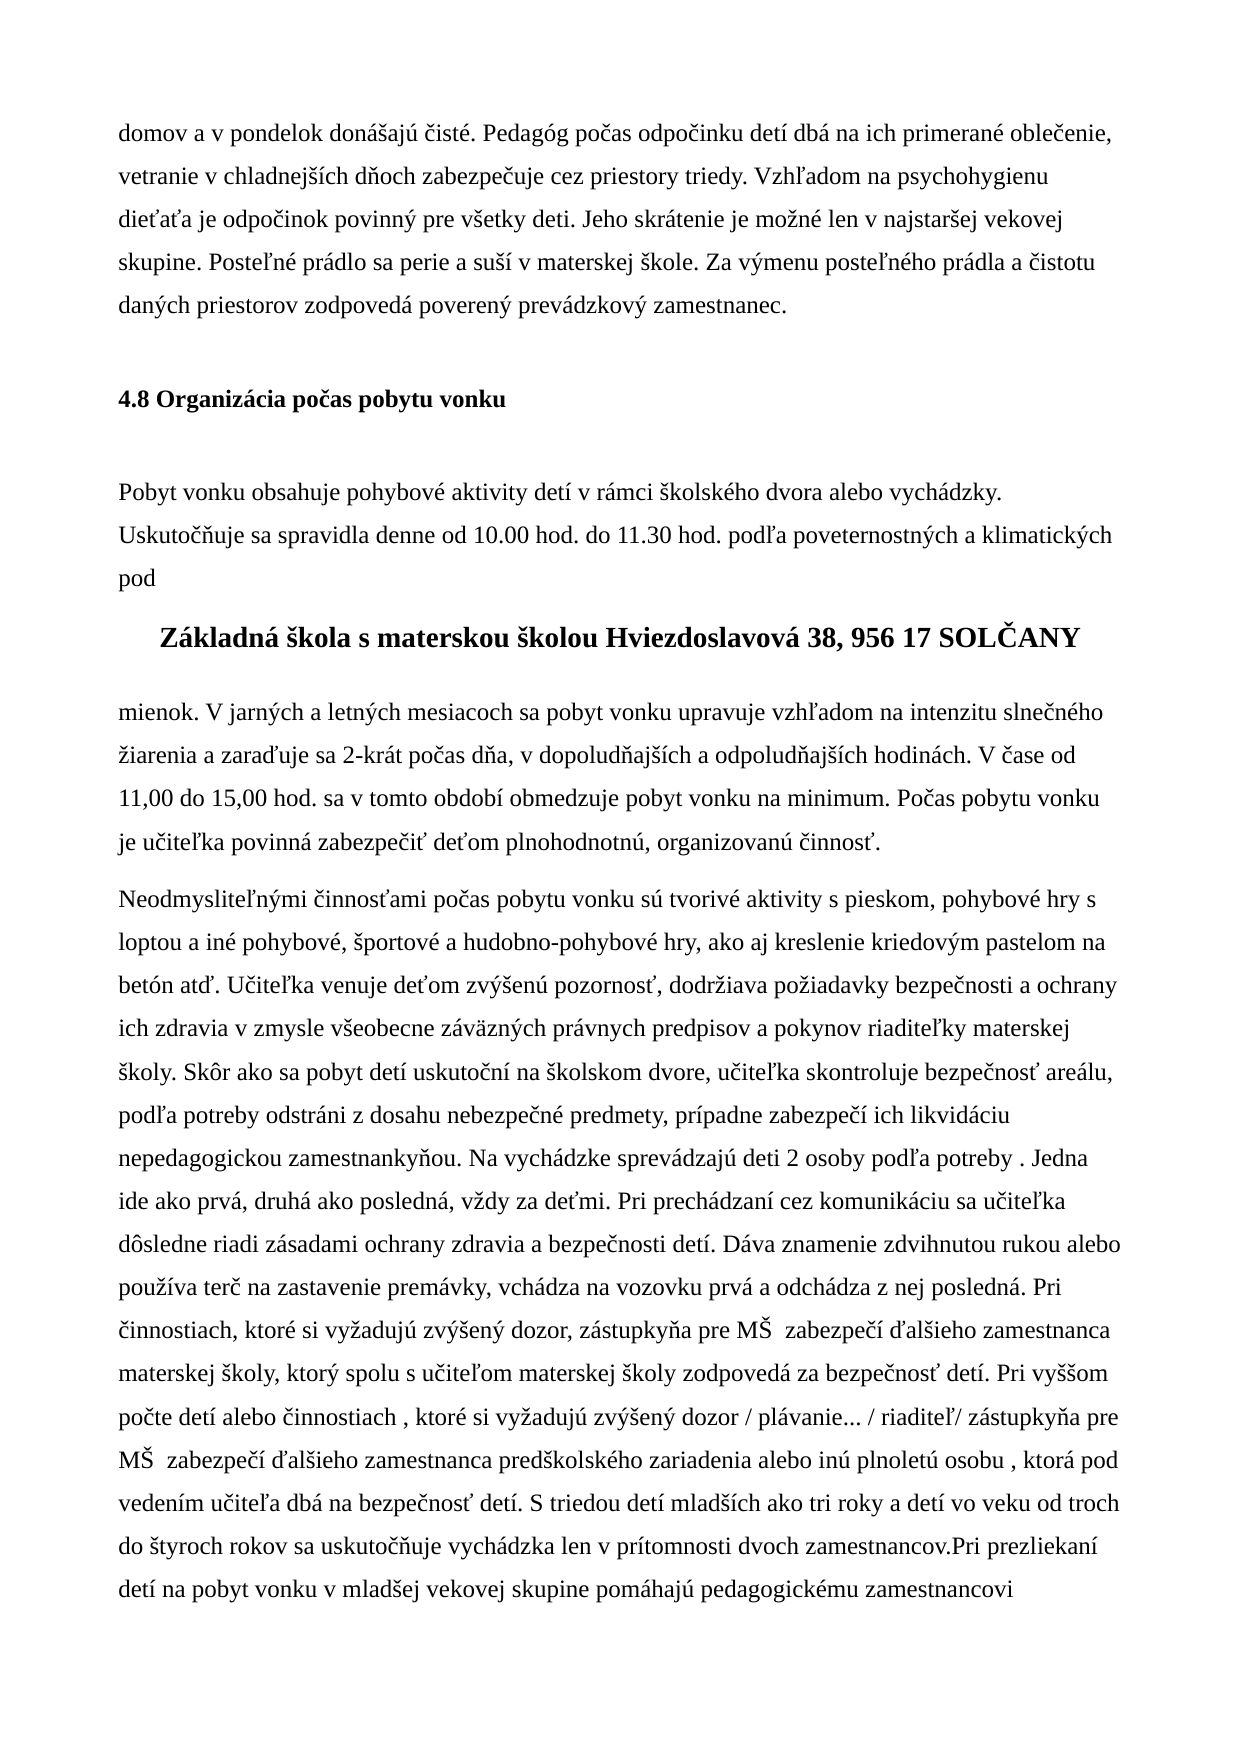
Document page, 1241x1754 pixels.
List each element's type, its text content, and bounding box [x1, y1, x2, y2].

text 4.8 Organizácia počas pobytu vonku [118, 384, 1122, 412]
text Pobyt vonku obsahuje pohybové aktivity detí v rámci školského dvora alebo vychádzky. Uskutočňuje sa spravidla denne od 10.00 hod. do 11.30 hod. podľa poveternostných a klimatických pod [118, 477, 1122, 592]
text mienok. V jarných a letných mesiacoch sa pobyt vonku upravuje vzhľadom na intenzitu slnečného žiarenia a zaraďuje sa 2-krát počas dňa, v dopoludňajších a odpoludňajších hodinách. V čase od 11,00 do 15,00 hod. sa v tomto období obmedzuje pobyt vonku na minimum. Počas pobytu vonku je učiteľka povinná zabezpečiť deťom plnohodnotnú, organizovanú činnosť. [118, 697, 1122, 855]
text Neodmysliteľnými činnosťami počas pobytu vonku sú tvorivé aktivity s pieskom, pohybové hry s loptou a iné pohybové, športové a hudobno-pohybové hry, ako aj kreslenie kriedovým pastelom na betón atď. Učiteľka venuje deťom zvýšenú pozornosť, dodržiava požiadavky bezpečnosti a ochrany ich zdravia v zmysle všeobecne záväzných právnych predpisov a pokynov riaditeľky materskej školy. Skôr ako sa pobyt detí uskutoční na školskom dvore, učiteľka skontroluje bezpečnosť areálu, podľa potreby odstráni z dosahu nebezpečné predmety, prípadne zabezpečí ich likvidáciu nepedagogickou zamestnankyňou. Na vychádzke sprevádzajú deti 2 osoby podľa potreby . Jedna ide ako prvá, druhá ako posledná, vždy za deťmi. Pri prechádzaní cez komunikáciu sa učiteľka dôsledne riadi zásadami ochrany zdravia a bezpečnosti detí. Dáva znamenie zdvihnutou rukou alebo používa terč na zastavenie premávky, vchádza na vozovku prvá a odchádza z nej posledná. Pri činnostiach, ktoré si vyžadujú zvýšený dozor, zástupkyňa pre MŠ zabezpečí ďalšieho zamestnanca materskej školy, ktorý spolu s učiteľom materskej školy zodpovedá za bezpečnosť detí. Pri vyššom počte detí alebo činnostiach , ktoré si vyžadujú zvýšený dozor / plávanie... / riaditeľ/ zástupkyňa pre MŠ zabezpečí ďalšieho zamestnanca predškolského zariadenia alebo inú plnoletú osobu , ktorá pod vedením učiteľa dbá na bezpečnosť detí. S triedou detí mladších ako tri roky a detí vo veku od troch do štyroch rokov sa uskutočňuje vychádzka len v prítomnosti dvoch zamestnancov.Pri prezliekaní detí na pobyt vonku v mladšej vekovej skupine pomáhajú pedagogickému zamestnancovi [118, 884, 1122, 1603]
text domov a v pondelok donášajú čisté. Pedagóg počas odpočinku detí dbá na ich primerané oblečenie, vetranie v chladnejších dňoch zabezpečuje cez priestory triedy. Vzhľadom na psychohygienu dieťaťa je odpočinok povinný pre všetky deti. Jeho skrátenie je možné len v najstaršej vekovej skupine. Posteľné prádlo sa perie a suší v materskej škole. Za výmenu posteľného prádla a čistotu daných priestorov zodpovedá poverený prevádzkový zamestnanec. [118, 118, 1122, 319]
text Základná škola s materskou školou Hviezdoslavová 38, 956 17 SOLČANY [118, 621, 1122, 654]
